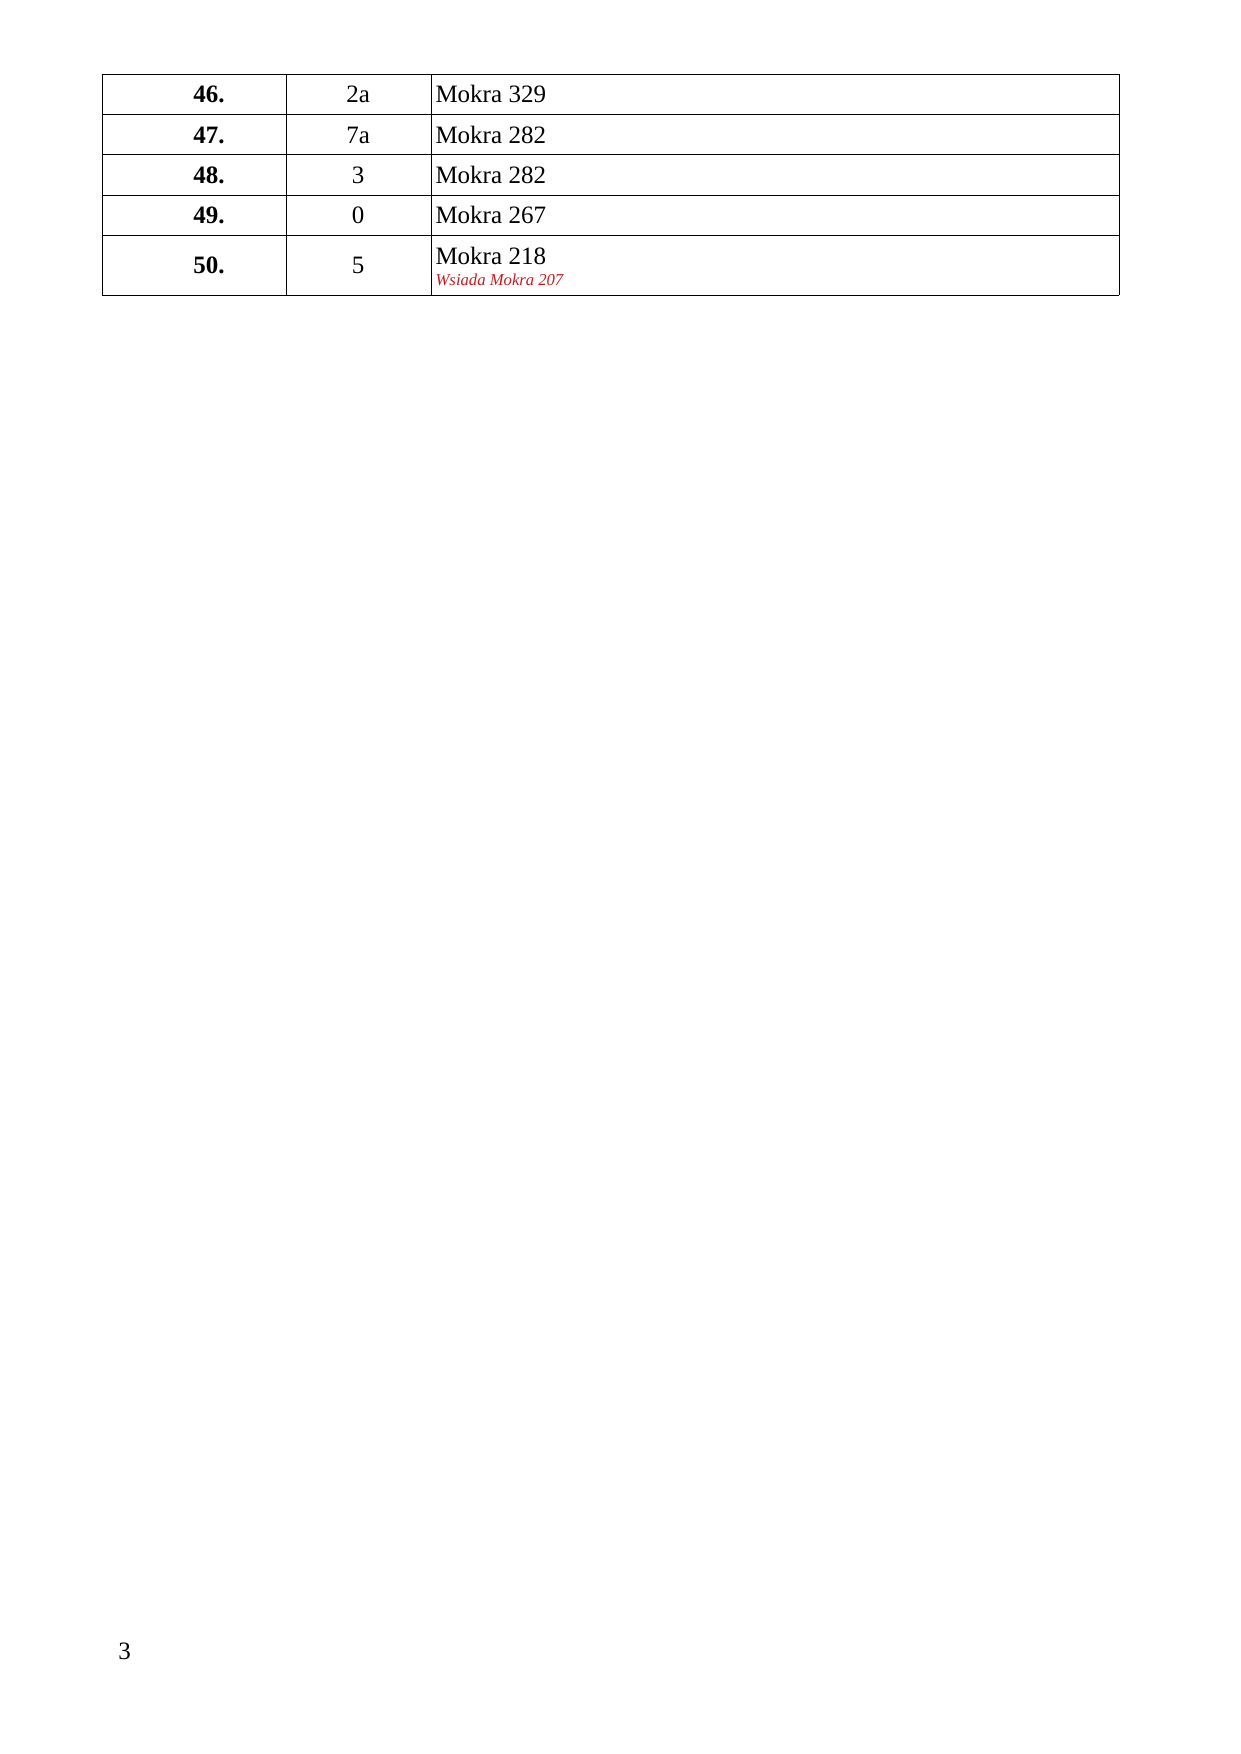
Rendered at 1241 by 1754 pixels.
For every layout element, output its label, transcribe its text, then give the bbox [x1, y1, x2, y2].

table_cell 5 [287, 236, 431, 294]
table_cell [103, 236, 286, 294]
table_cell 3 [287, 155, 431, 195]
table_cell [103, 115, 286, 154]
table_cell Mokra 218 Wsiada Mokra 207 [432, 236, 1119, 294]
table_cell Mokra 329 [432, 75, 1119, 114]
table_cell 0 [287, 196, 431, 235]
table_cell 2a [287, 75, 431, 114]
table_cell [103, 75, 286, 114]
table_cell [103, 196, 286, 235]
table_cell [103, 155, 286, 195]
table_cell Mokra 282 [432, 115, 1119, 154]
table_cell 7a [287, 115, 431, 154]
table_cell Mokra 282 [432, 155, 1119, 195]
table_cell Mokra 267 [432, 196, 1119, 235]
